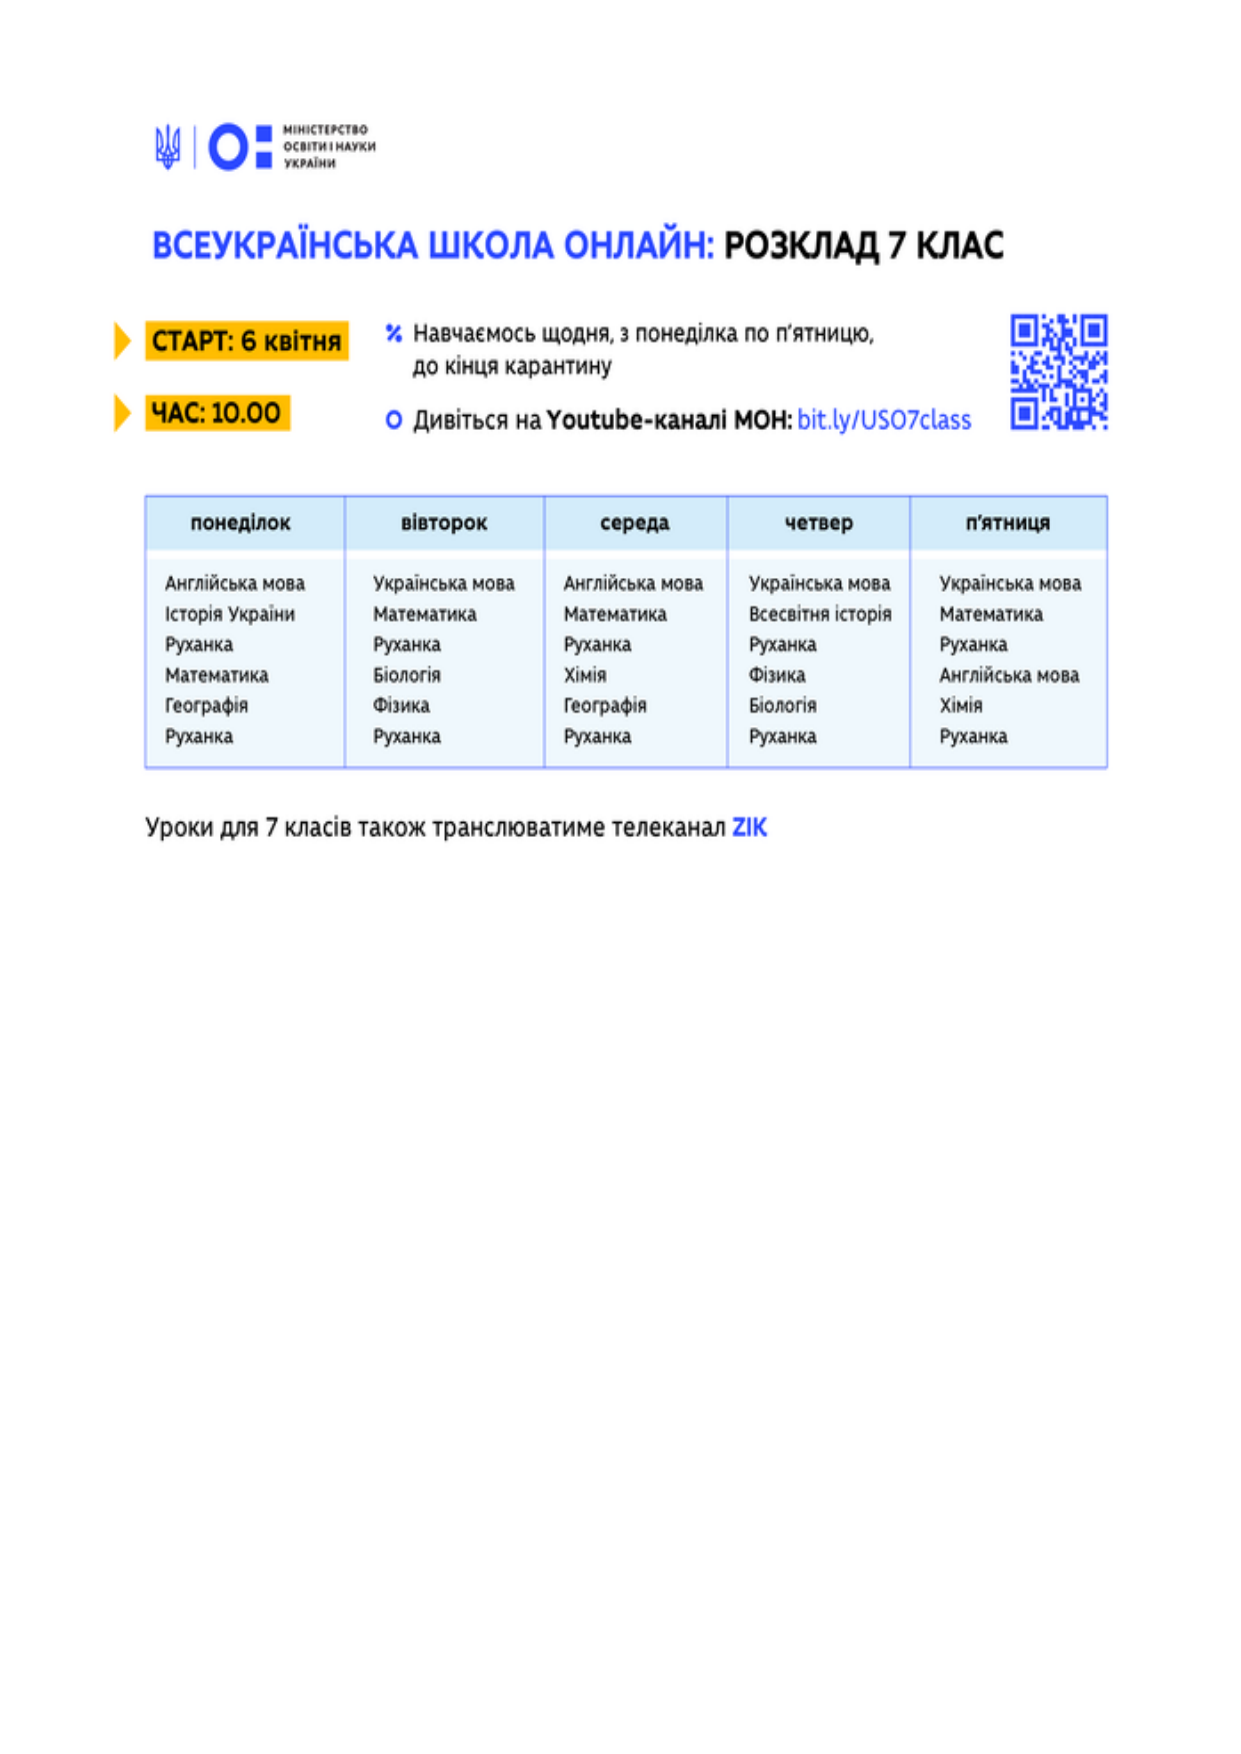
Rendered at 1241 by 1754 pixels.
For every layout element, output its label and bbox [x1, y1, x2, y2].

picture [75, 75, 1178, 903]
